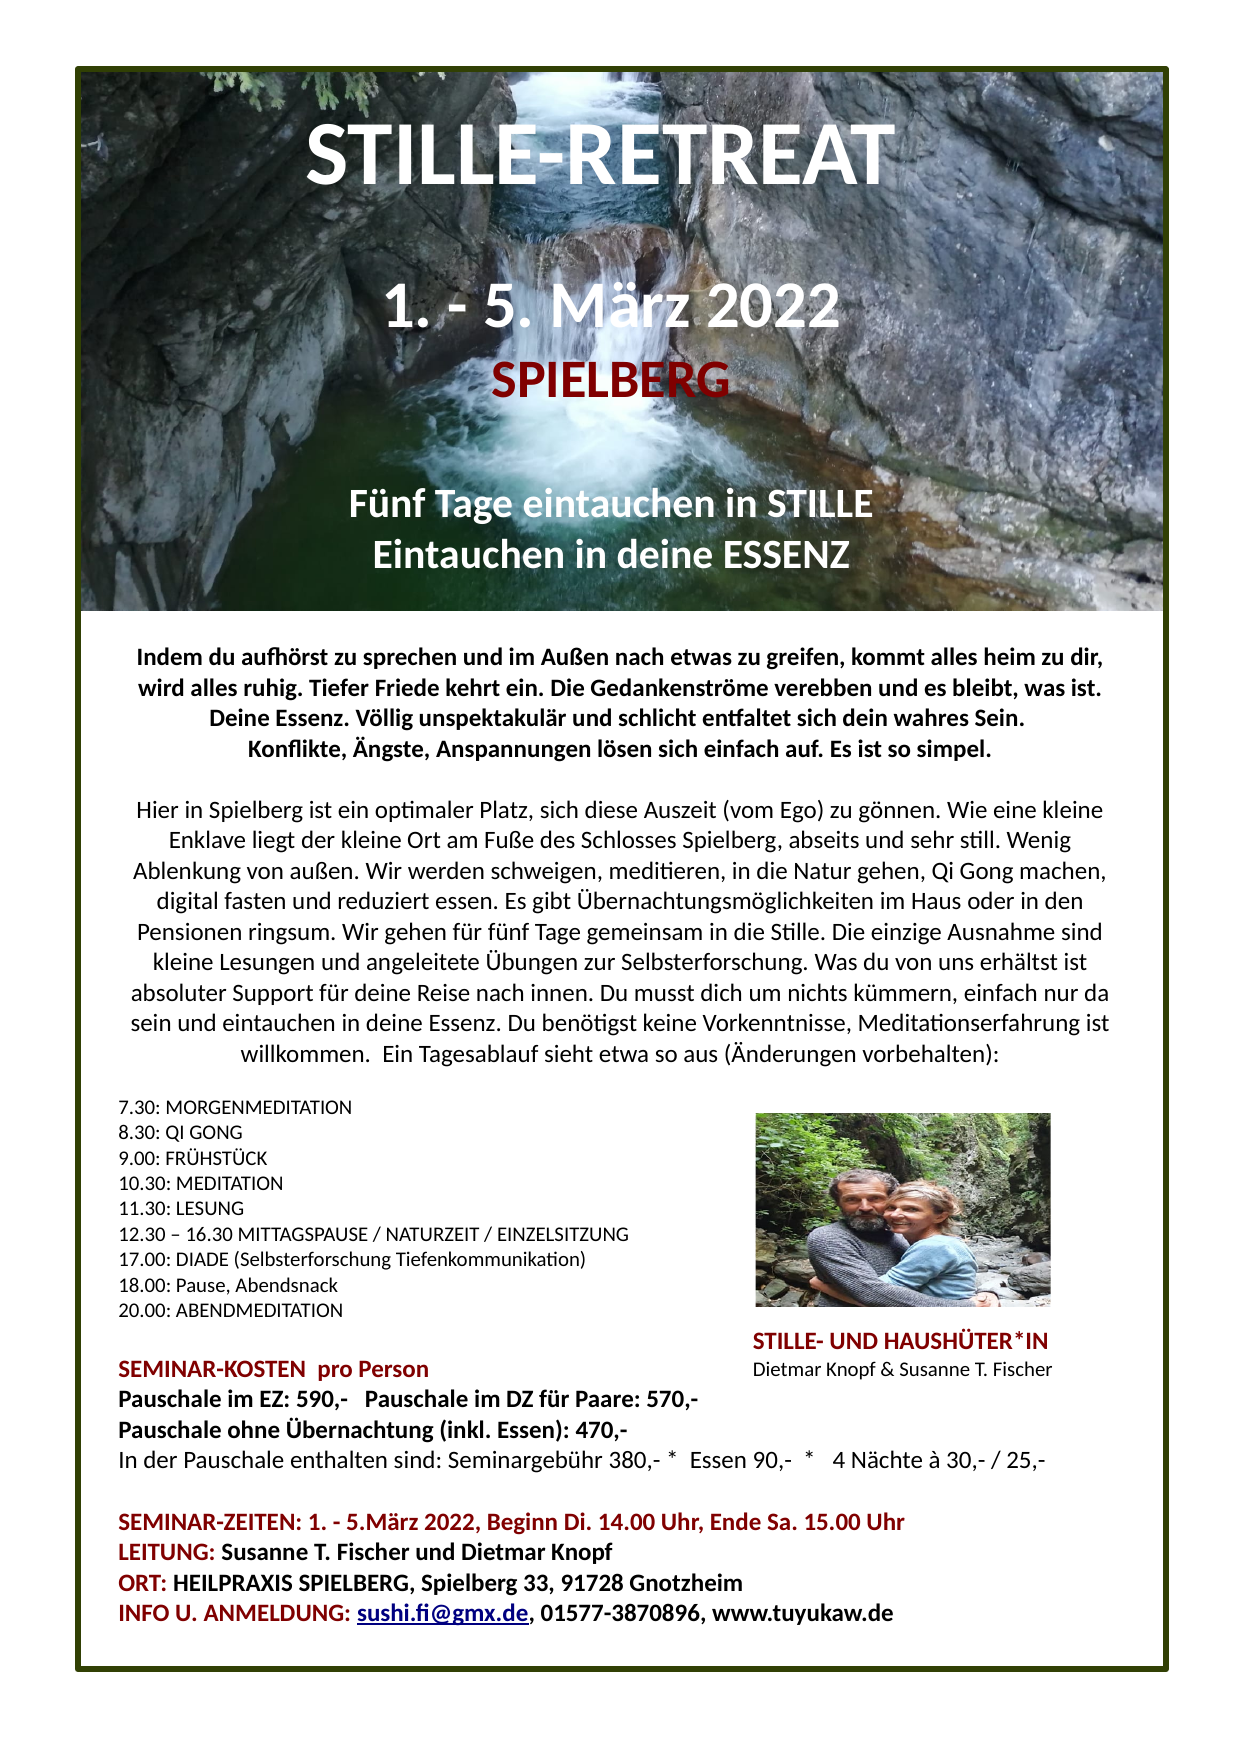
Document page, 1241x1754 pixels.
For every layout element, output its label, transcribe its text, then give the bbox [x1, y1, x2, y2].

text SEMINAR-KOSTEN pro Person [118, 1353, 1122, 1384]
text Hier in Spielberg ist ein optimaler Platz, sich diese Auszeit (vom Ego) zu gönnen. Wie eine kleine Enklave liegt der kleine Ort am Fuße des Schlosses Spielberg, abseits und sehr still. Wenig Ablenkung von außen. Wir werden schweigen, meditieren, in die Natur gehen, Qi Gong machen, digital fasten und reduziert essen. Es gibt Übernachtungsmöglichkeiten im Haus oder in den Pensionen ringsum. Wir gehen für fünf Tage gemeinsam in die Stille. Die einzige Ausnahme sind kleine Lesungen und angeleitete Übungen zur Selbsterforschung. Was du von uns erhältst ist absoluter Support für deine Reise nach innen. Du musst dich um nichts kümmern, einfach nur da sein und eintauchen in deine Essenz. Du benötigst keine Vorkenntnisse, Meditationserfahrung ist willkommen. Ein Tagesablauf sieht etwa so aus (Änderungen vorbehalten): [118, 794, 1122, 1068]
text ORT: HEILPRAXIS SPIELBERG, Spielberg 33, 91728 Gnotzheim [118, 1567, 1122, 1597]
picture [755, 1113, 1051, 1257]
text 12.30 – 16.30 MITTAGSPAUSE / NATURZEIT / EINZELSITZUNG [118, 1221, 755, 1246]
text In der Pauschale enthalten sind: Seminargebühr 380,- * Essen 90,- * 4 Nächte à 30,- / 25,- [118, 1445, 1122, 1475]
text [1048, 1272, 1122, 1297]
text Pauschale im EZ: 590,- Pauschale im DZ für Paare: 570,- [118, 1384, 1122, 1414]
text [1051, 1119, 1122, 1145]
text 9.00: FRÜHSTÜCK [118, 1145, 755, 1170]
text 10.30: MEDITATION [118, 1170, 755, 1196]
text Indem du aufhörst zu sprechen und im Außen nach etwas zu greifen, kommt alles heim zu dir, wird alles ruhig. Tiefer Friede kehrt ein. Die Gedankenströme verebben und es bleibt, was ist. Deine Essenz. Völlig unspektakulär und schlicht entfaltet sich dein wahres Sein. [118, 641, 1122, 733]
text LEITUNG: Susanne T. Fischer und Dietmar Knopf [118, 1536, 1122, 1567]
text INFO U. ANMELDUNG: sushi.fi@gmx.de, 01577-3870896, www.tuyukaw.de [118, 1597, 1122, 1628]
text [1051, 1170, 1122, 1196]
text 18.00: Pause, Abendsnack [118, 1272, 758, 1297]
text 8.30: QI GONG [118, 1119, 755, 1145]
picture [81, 72, 1163, 611]
text SEMINAR-ZEITEN: 1. - 5.März 2022, Beginn Di. 14.00 Uhr, Ende Sa. 15.00 Uhr [118, 1506, 1122, 1536]
text [1051, 1221, 1122, 1246]
text 17.00: DIADE (Selbsterforschung Tiefenkommunikation) [118, 1246, 758, 1272]
text 7.30: MORGENMEDITATION [118, 1094, 1122, 1119]
text [1051, 1196, 1122, 1221]
text Pauschale ohne Übernachtung (inkl. Essen): 470,- [118, 1414, 1122, 1445]
text [1048, 1246, 1122, 1272]
text [1051, 1145, 1122, 1170]
text 11.30: LESUNG [118, 1196, 755, 1221]
text Konflikte, Ängste, Anspannungen lösen sich einfach auf. Es ist so simpel. [118, 733, 1122, 763]
text 20.00: ABENDMEDITATION [118, 1297, 1122, 1323]
